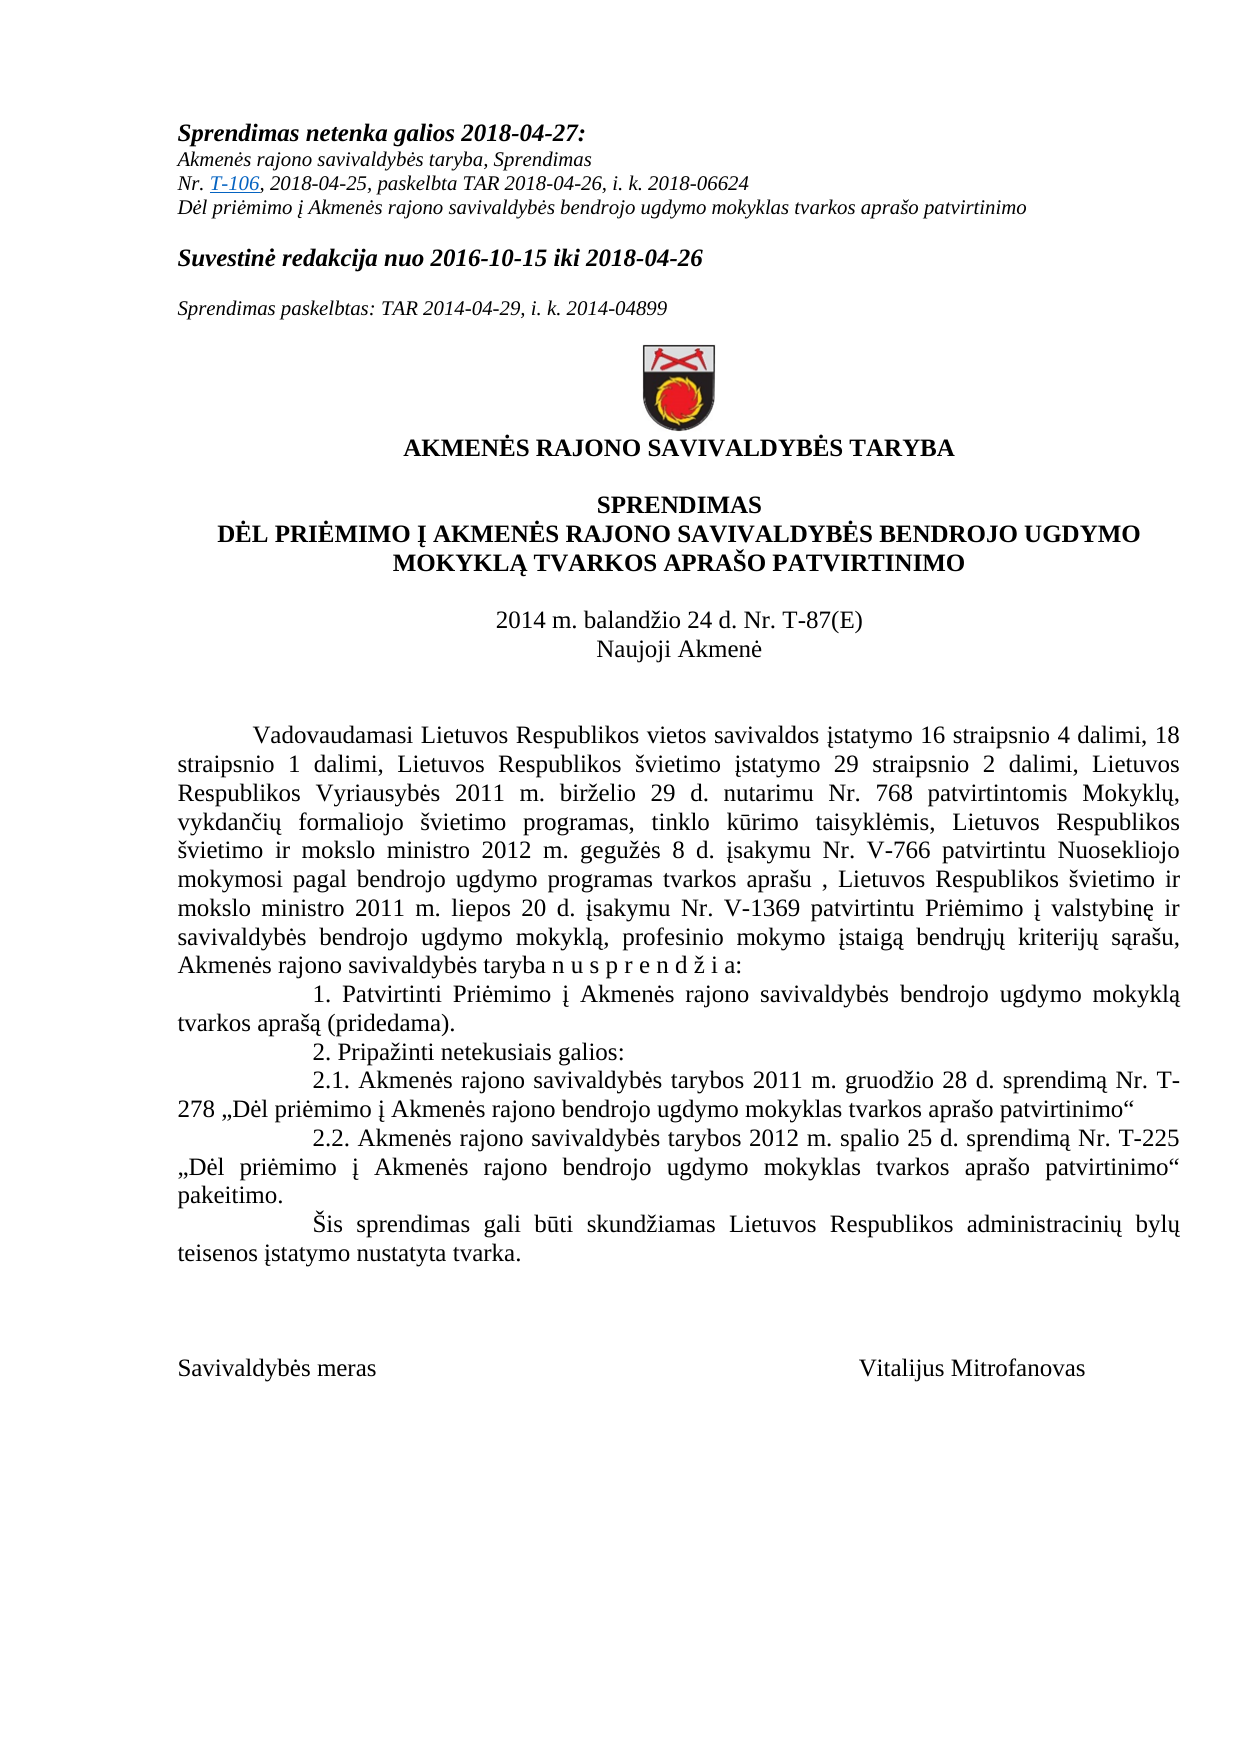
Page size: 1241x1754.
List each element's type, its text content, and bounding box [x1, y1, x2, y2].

text SPRENDIMAS [177, 491, 1181, 519]
text 2.2. Akmenės rajono savivaldybės tarybos 2012 m. spalio 25 d. sprendimą Nr. T-225 „Dėl priėmimo į Akmenės rajono bendrojo ugdymo mokyklas tvarkos aprašo patvirtinimo“ pakeitimo. [177, 1123, 1181, 1209]
text Savivaldybės meras Vitalijus Mitrofanovas [177, 1353, 1181, 1382]
text 2.1. Akmenės rajono savivaldybės tarybos 2011 m. gruodžio 28 d. sprendimą Nr. T-278 „Dėl priėmimo į Akmenės rajono bendrojo ugdymo mokyklas tvarkos aprašo patvirtinimo“ [177, 1066, 1181, 1123]
text 2014 m. balandžio 24 d. Nr. T-87(E) [177, 606, 1181, 634]
text Šis sprendimas gali būti skundžiamas Lietuvos Respublikos administracinių bylų teisenos įstatymo nustatyta tvarka. [177, 1209, 1181, 1267]
text AKMENĖS RAJONO SAVIVALDYBĖS TARYBA [177, 433, 1181, 462]
text Nr. T-106, 2018-04-25, paskelbta TAR 2018-04-26, i. k. 2018-06624 [177, 171, 1181, 195]
text Dėl priėmimo į Akmenės rajono savivaldybės bendrojo ugdymo mokyklas tvarkos aprašo patvirtinimo [177, 195, 1181, 219]
text Sprendimas paskelbtas: TAR 2014-04-29, i. k. 2014-04899 [177, 296, 1181, 320]
text Suvestinė redakcija nuo 2016-10-15 iki 2018-04-26 [177, 243, 1181, 272]
text Sprendimas netenka galios 2018-04-27: [177, 118, 1181, 147]
text Akmenės rajono savivaldybės taryba, Sprendimas [177, 147, 1181, 171]
text DĖL PRIĖMIMO Į AKMENĖS RAJONO SAVIVALDYBĖS BENDROJO UGDYMO MOKYKLĄ TVARKOS APRAŠO PATVIRTINIMO [177, 519, 1181, 577]
text Naujoji Akmenė [177, 634, 1181, 663]
text 1. Patvirtinti Priėmimo į Akmenės rajono savivaldybės bendrojo ugdymo mokyklą tvarkos aprašą (pridedama). [177, 979, 1181, 1037]
text 2. Pripažinti netekusiais galios: [177, 1037, 1181, 1066]
text Vadovaudamasi Lietuvos Respublikos vietos savivaldos įstatymo 16 straipsnio 4 dalimi, 18 straipsnio 1 dalimi, Lietuvos Respublikos švietimo įstatymo 29 straipsnio 2 dalimi, Lietuvos Respublikos Vyriausybės 2011 m. birželio 29 d. nutarimu Nr. 768 patvirtintomis Mokyklų, vykdančių formaliojo švietimo programas, tinklo kūrimo taisyklėmis, Lietuvos Respublikos švietimo ir mokslo ministro 2012 m. gegužės 8 d. įsakymu Nr. V-766 patvirtintu Nuosekliojo mokymosi pagal bendrojo ugdymo programas tvarkos aprašu , Lietuvos Respublikos švietimo ir mokslo ministro 2011 m. liepos 20 d. įsakymu Nr. V-1369 patvirtintu Priėmimo į valstybinę ir savivaldybės bendrojo ugdymo mokyklą, profesinio mokymo įstaigą bendrųjų kriterijų sąrašu, Akmenės rajono savivaldybės taryba n u s p r e n d ž i a: [177, 721, 1181, 979]
